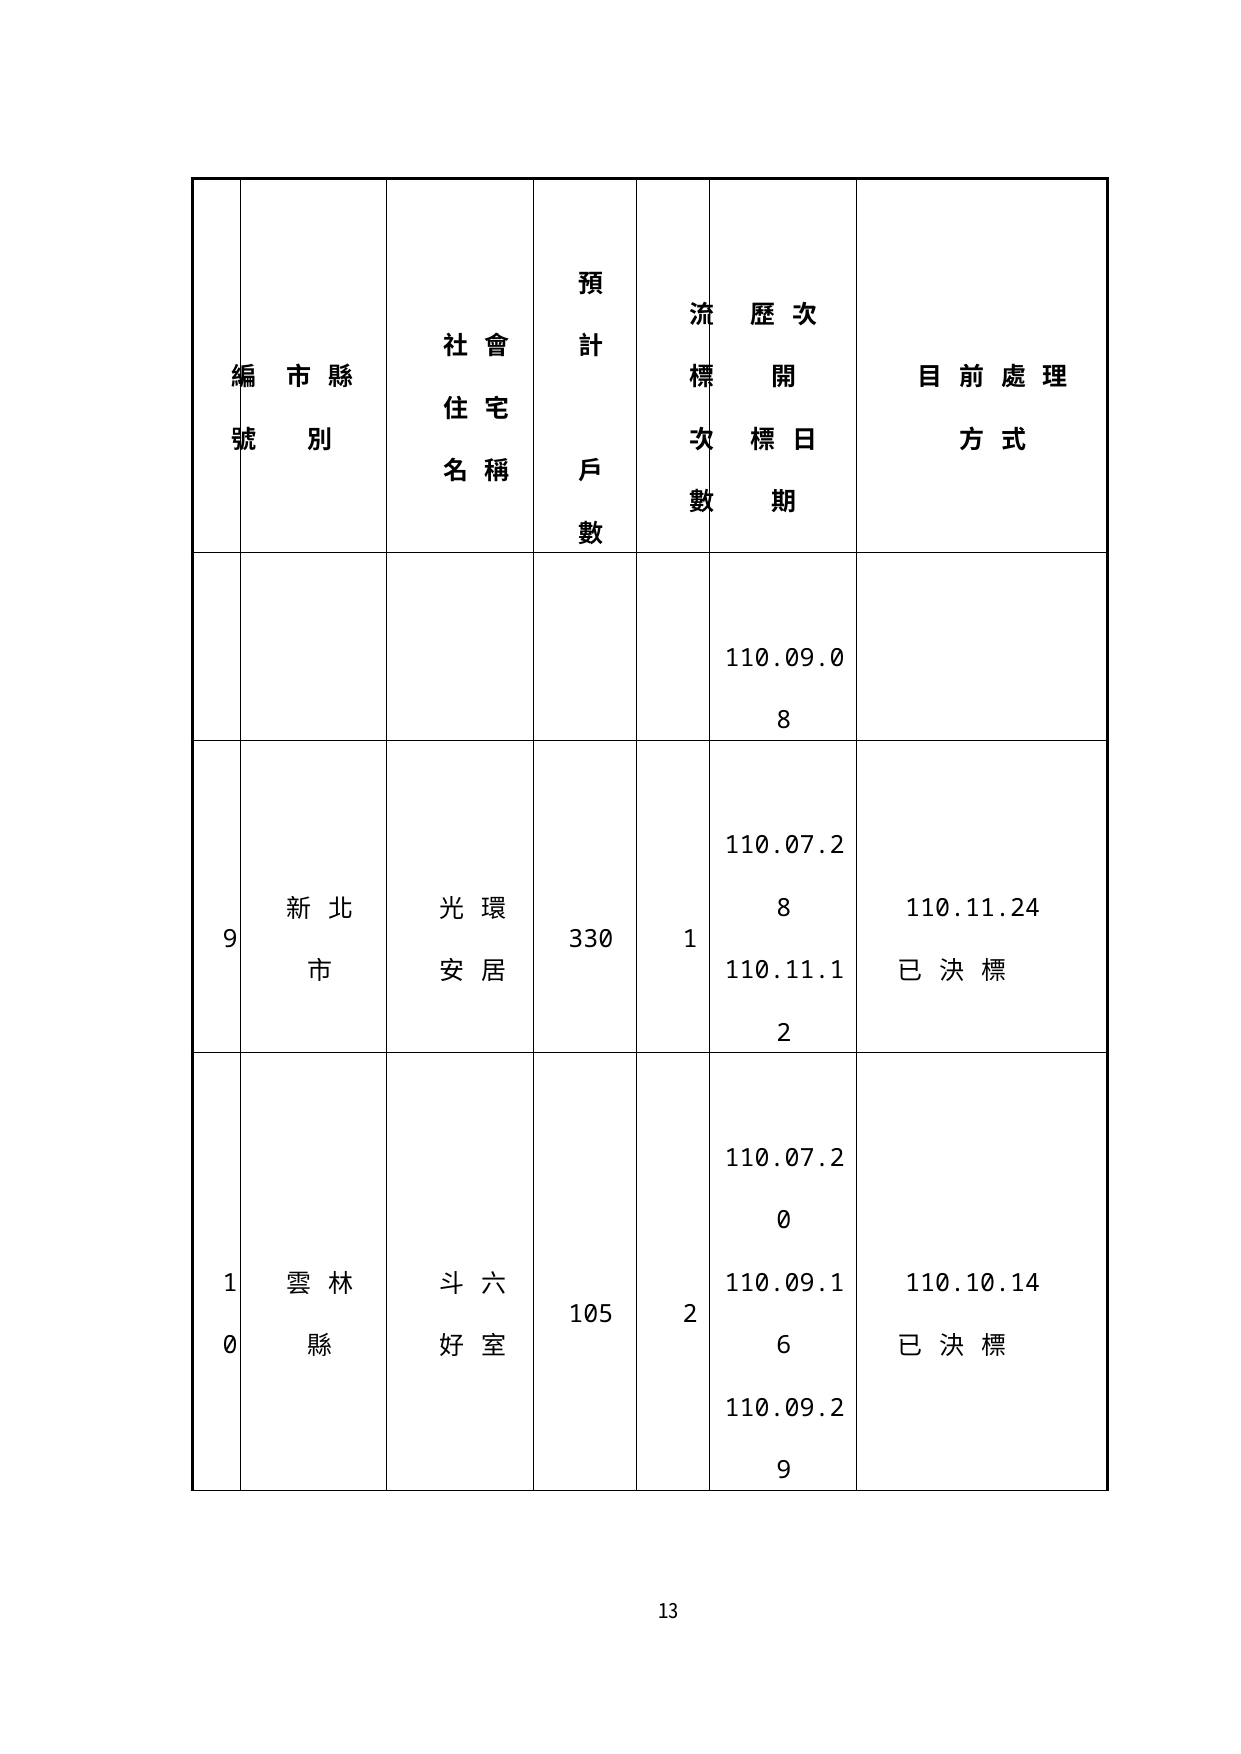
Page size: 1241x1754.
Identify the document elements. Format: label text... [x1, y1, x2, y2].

table_header 編號 [194, 180, 240, 552]
table_cell 110.10.14已決標 [857, 1053, 1106, 1490]
table_header 市縣別 [241, 180, 386, 552]
table_header 歷次開 標日期 [710, 180, 856, 552]
table_cell [637, 553, 709, 740]
table_header 流標次數 [637, 180, 709, 552]
table_cell 105 [534, 1053, 636, 1490]
table_cell [194, 553, 240, 740]
table_cell [534, 553, 636, 740]
table_cell [241, 553, 386, 740]
table_header 目前處理方式 [857, 180, 1106, 552]
table_cell 330 [534, 741, 636, 1052]
table_cell [857, 553, 1106, 740]
table_cell 新北市 [241, 741, 386, 1052]
table_cell 110.09.08 [710, 553, 856, 740]
table_cell 1 [637, 741, 709, 1052]
table_cell 110.07.28 110.11.12 [710, 741, 856, 1052]
table_header 預計 戶數 [534, 180, 636, 552]
table_cell 110.11.24已決標 [857, 741, 1106, 1052]
table_cell 光環安居 [387, 741, 533, 1052]
table_cell 10 [194, 1053, 240, 1490]
table_cell [387, 553, 533, 740]
table_cell 雲林縣 [241, 1053, 386, 1490]
table_cell 斗六好室 [387, 1053, 533, 1490]
table_cell 2 [637, 1053, 709, 1490]
table_cell 110.07.20 110.09.16 110.09.29 [710, 1053, 856, 1490]
table_header 社會住宅名稱 [387, 180, 533, 552]
table_cell 9 [194, 741, 240, 1052]
